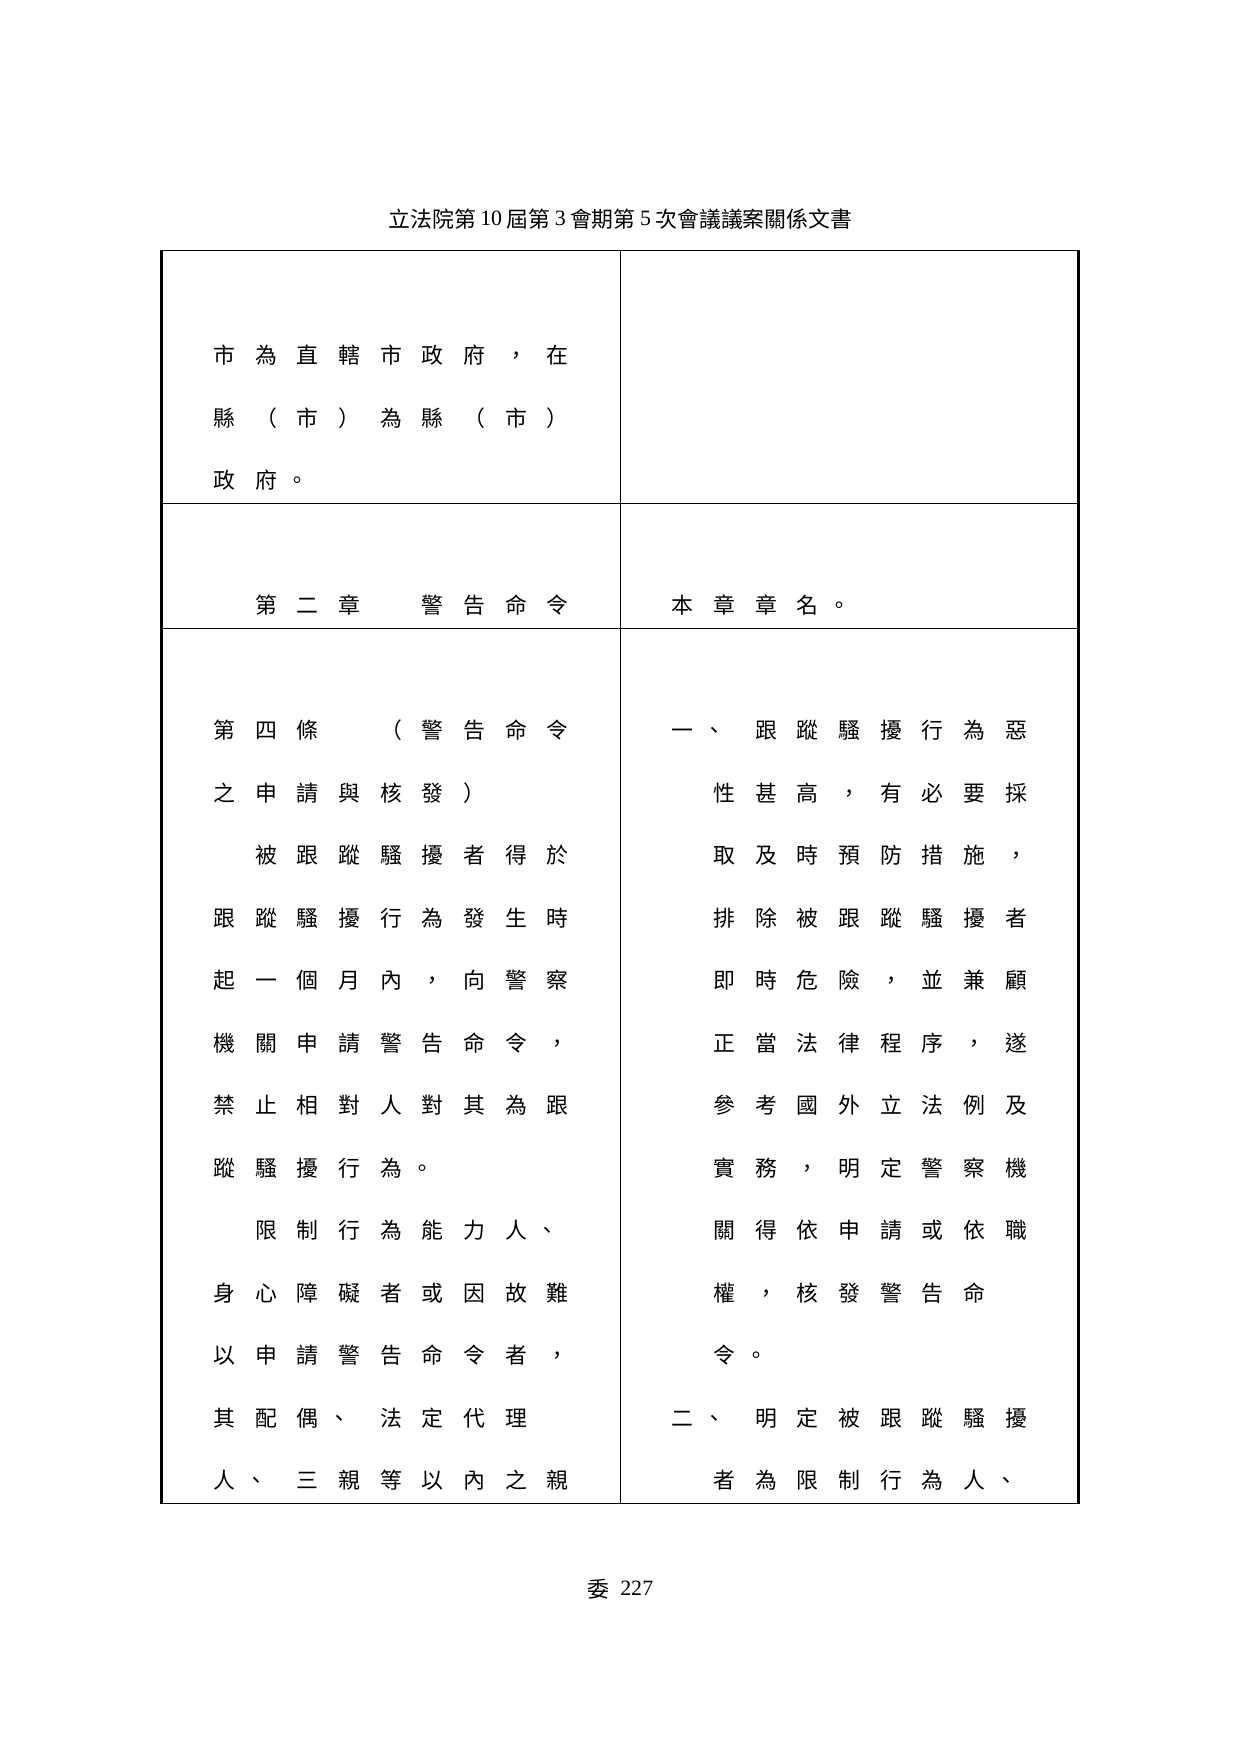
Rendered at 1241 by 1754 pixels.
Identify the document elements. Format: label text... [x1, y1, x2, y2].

table_cell 本章章名。 [621, 504, 1077, 628]
table_cell 第四條 （警告命令之申請與核發） 被跟蹤騷擾者得於跟蹤騷擾行為發生時起一個月內，向警察機關申請警告命令，禁止相對人對其為跟蹤騷擾行為。 限制行為能力人、身心障礙者或因故難以申請警告命令者，其配偶、法定代理人、三親等以內之親 [163, 629, 620, 1503]
table_cell [621, 251, 1077, 503]
table_cell 第二章 警告命令 [163, 504, 620, 628]
table_cell 市為直轄市政府，在縣（市）為縣（市）政府。 [163, 251, 620, 503]
table_cell 一、跟蹤騷擾行為惡性甚高，有必要採取及時預防措施，排除被跟蹤騷擾者即時危險，並兼顧正當法律程序，遂參考國外立法例及實務，明定警察機關得依申請或依職權，核發警告命令。 二、明定被跟蹤騷擾者為限制行為人、 [621, 629, 1077, 1503]
